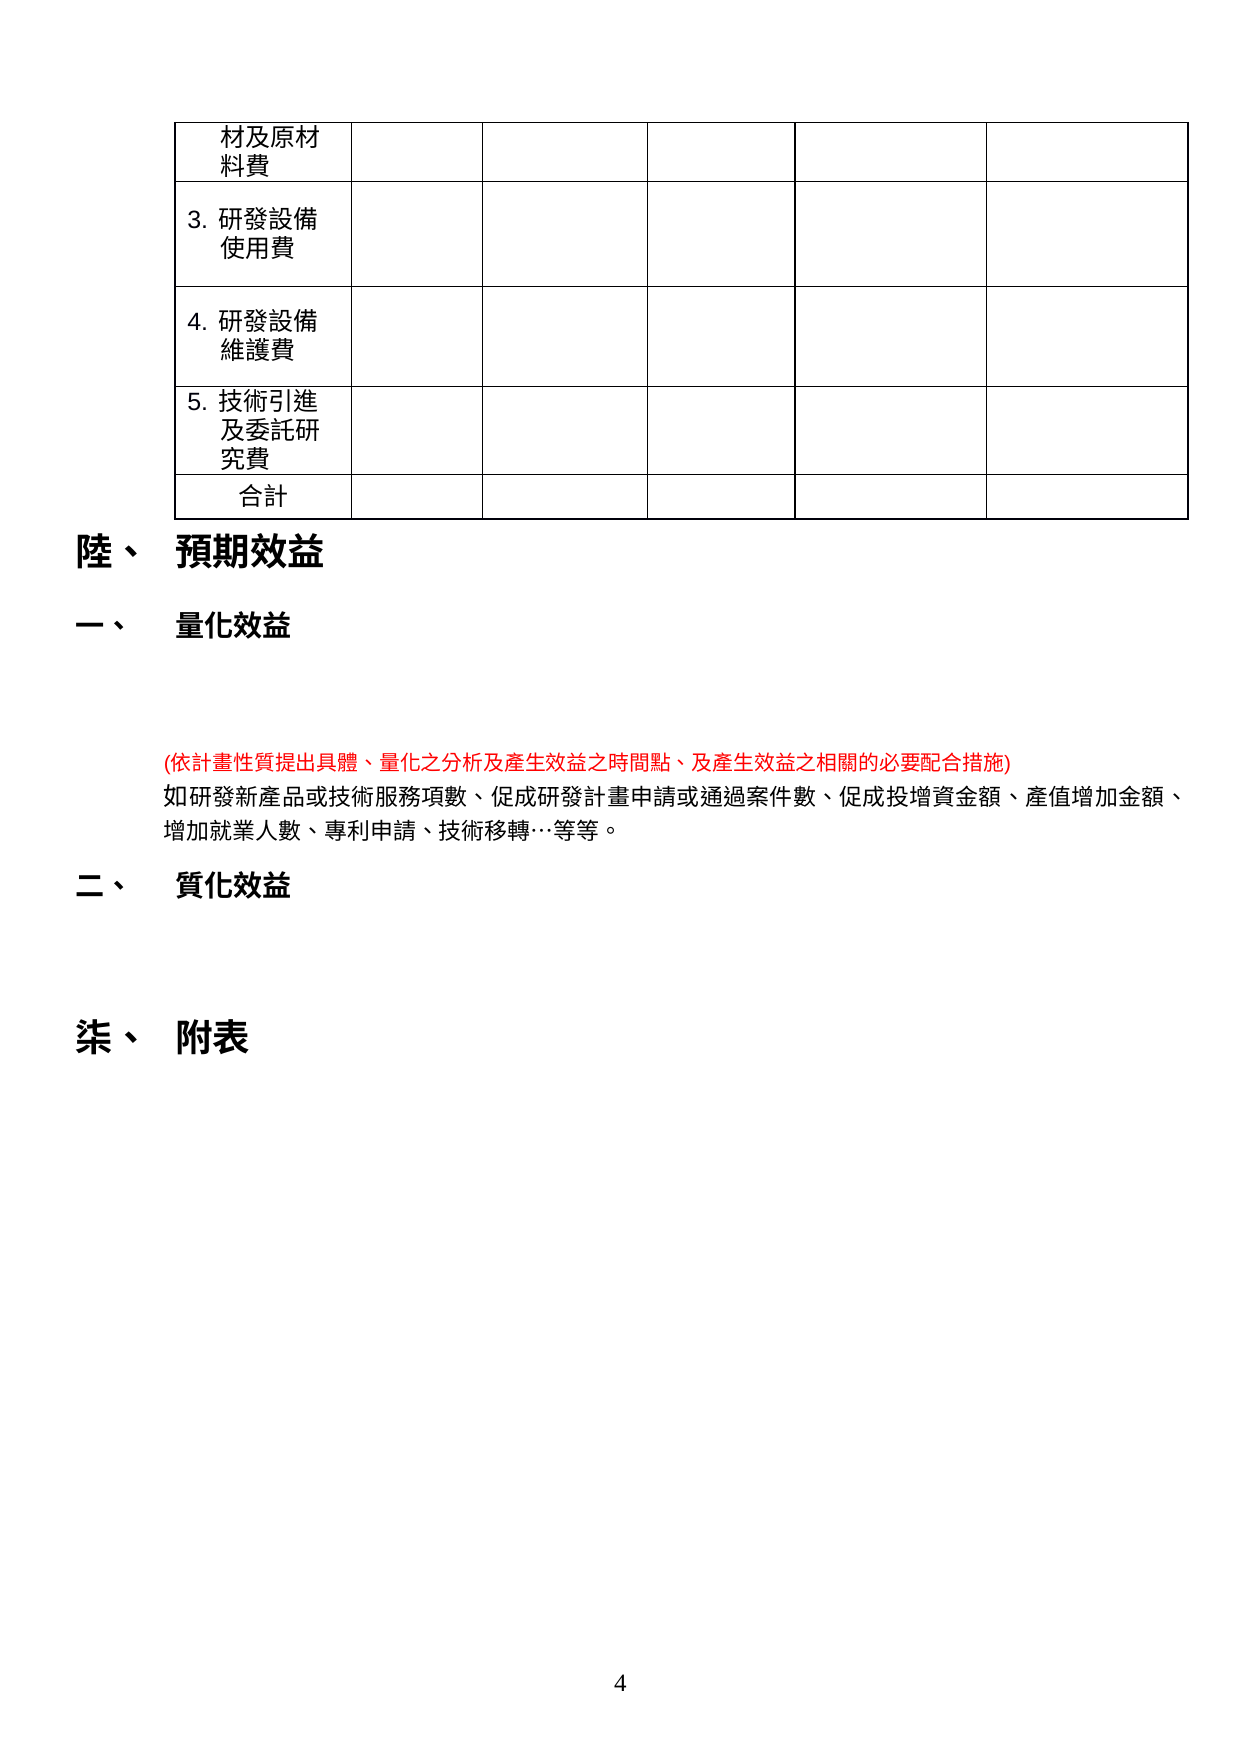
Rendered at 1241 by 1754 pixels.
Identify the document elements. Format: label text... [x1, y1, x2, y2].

table_cell [987, 475, 1187, 518]
list (依計畫性質提出具體、量化之分析及產生效益之時間點、及產生效益之相關的必要配合措施) [164, 746, 1165, 776]
table_cell [987, 387, 1187, 474]
table_cell [796, 475, 986, 518]
table_cell [796, 287, 986, 386]
table_cell [483, 123, 647, 181]
table_cell [796, 123, 986, 181]
subtitle 質化效益 [75, 846, 1165, 921]
table_cell [483, 475, 647, 518]
table_cell [483, 387, 647, 474]
table_cell [352, 475, 482, 518]
table_cell 研發設備使用費 [176, 182, 351, 286]
table_cell [796, 182, 986, 286]
table_cell [987, 123, 1187, 181]
table_cell 研發設備維護費 [176, 287, 351, 386]
table_cell [987, 287, 1187, 386]
table_cell 合計 [176, 475, 351, 518]
table_cell [648, 182, 794, 286]
table_cell [483, 287, 647, 386]
subtitle 預期效益 [75, 532, 1165, 574]
table_cell [796, 387, 986, 474]
list 如研發新產品或技術服務項數、促成研發計畫申請或通過案件數、促成投增資金額、產值增加金額、增加就業人數、專利申請、技術移轉…等等。 [164, 776, 1165, 846]
table_cell [648, 287, 794, 386]
table_cell [352, 387, 482, 474]
table_cell [648, 123, 794, 181]
table_cell 技術引進及委託研究費 [176, 387, 351, 474]
table_cell [648, 475, 794, 518]
table_cell [648, 387, 794, 474]
table_cell [352, 182, 482, 286]
table_cell [352, 287, 482, 386]
subtitle 附表 [75, 1018, 1165, 1059]
table_cell [987, 182, 1187, 286]
table_cell 消耗性器材及原材料費 [176, 123, 351, 181]
subtitle 量化效益 [75, 587, 1165, 662]
table_cell [483, 182, 647, 286]
table_cell [352, 123, 482, 181]
